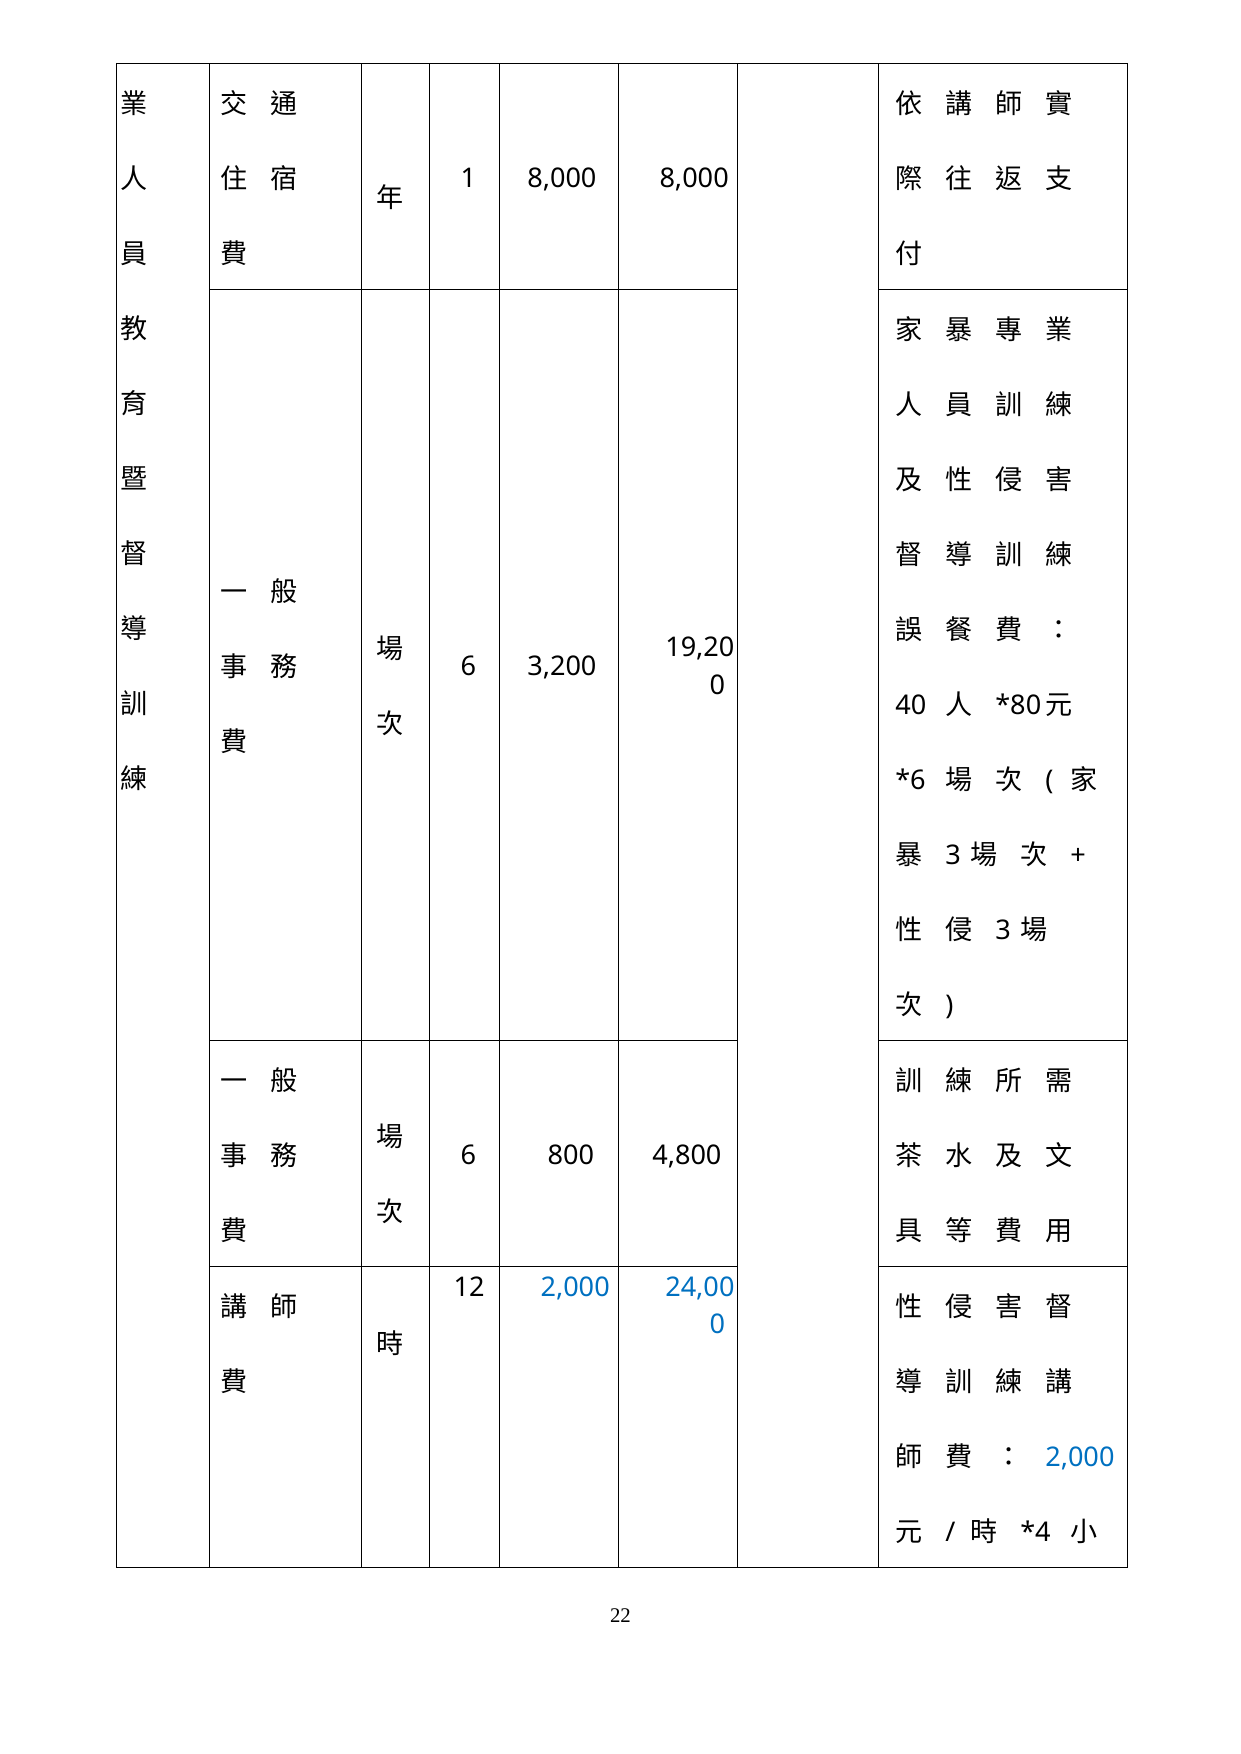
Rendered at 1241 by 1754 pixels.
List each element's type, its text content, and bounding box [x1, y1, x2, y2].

table_cell 時 [362, 1267, 429, 1567]
table_cell 1 [430, 64, 499, 289]
table_cell 講師費 [210, 1267, 361, 1567]
table_cell 12 [430, 1267, 499, 1567]
table_cell 2,000 [500, 1267, 618, 1567]
table_cell 家暴專業人員訓練及性侵害督導訓練誤餐費：40人*80元*6場次(家暴3場次+性侵3場次) [879, 290, 1127, 1040]
table_cell 6 [430, 290, 499, 1040]
table_cell [738, 64, 878, 1567]
table_cell 場次 [362, 1041, 429, 1266]
table_cell 8,000 [500, 64, 618, 289]
table_cell 3,200 [500, 290, 618, 1040]
table_cell 一般事務費 [210, 1041, 361, 1266]
table_cell 8,000 [619, 64, 737, 289]
table_cell 6 [430, 1041, 499, 1266]
table_cell 交通住宿費 [210, 64, 361, 289]
table_cell 場次 [362, 290, 429, 1040]
table_cell 訓練所需茶水及文具等費用 [879, 1041, 1127, 1266]
table_cell 19,200 [619, 290, 737, 1040]
table_cell 年 [362, 64, 429, 289]
table_cell 業人員教育暨督導訓練 [117, 64, 209, 1567]
table_cell 一般事務費 [210, 290, 361, 1040]
table_cell 4,800 [619, 1041, 737, 1266]
table_cell 800 [500, 1041, 618, 1266]
table_cell 24,000 [619, 1267, 737, 1567]
table_cell 依講師實際往返支付 [879, 64, 1127, 289]
table_cell 性侵害督導訓練講師費：2,000元/時*4小 [879, 1267, 1127, 1567]
